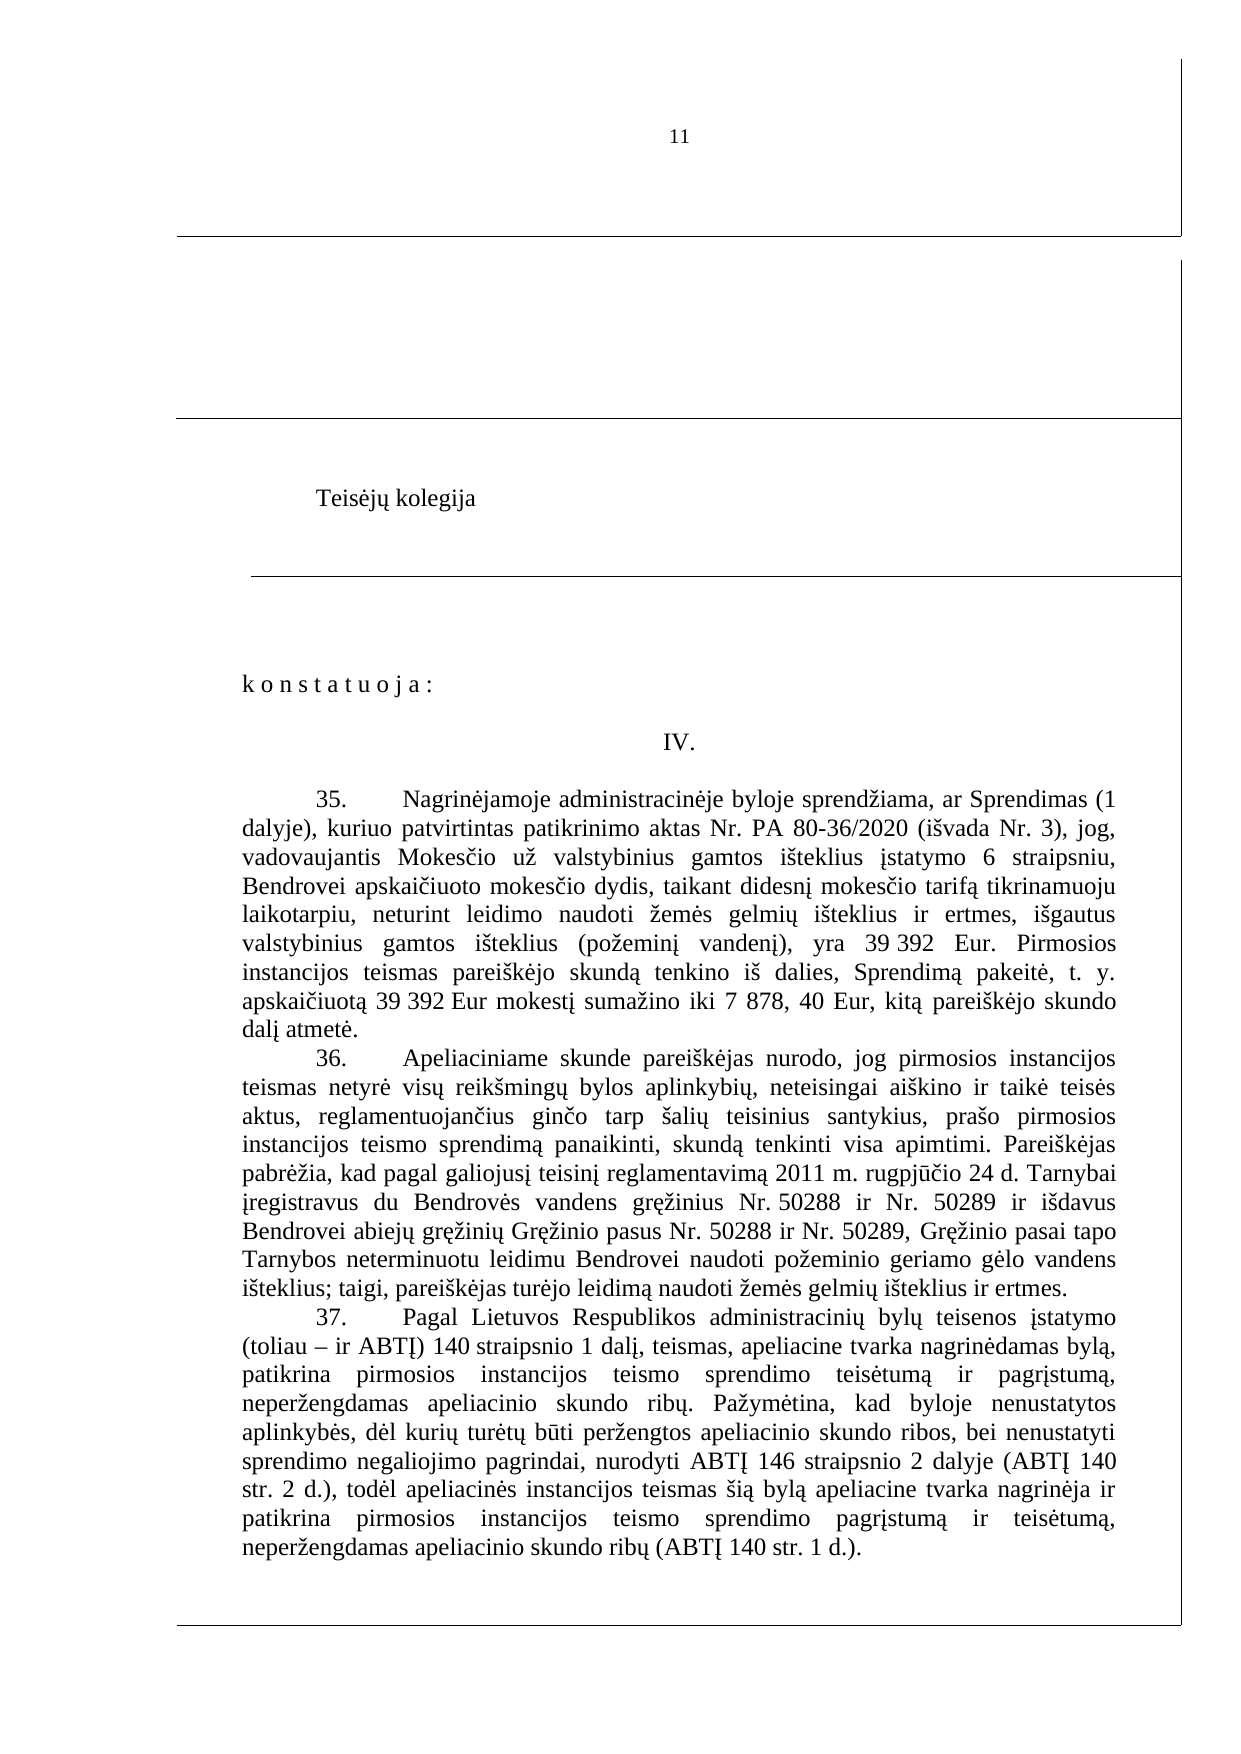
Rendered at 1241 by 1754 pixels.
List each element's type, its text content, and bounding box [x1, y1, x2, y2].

text 35. Nagrinėjamoje administracinėje byloje sprendžiama, ar Sprendimas (1 dalyje), kuriuo patvirtintas patikrinimo aktas Nr. PA 80-36/2020 (išvada Nr. 3), jog, vadovaujantis Mokesčio už valstybinius gamtos išteklius įstatymo 6 straipsniu, Bendrovei apskaičiuoto mokesčio dydis, taikant didesnį mokesčio tarifą tikrinamuoju laikotarpiu, neturint leidimo naudoti žemės gelmių išteklius ir ertmes, išgautus valstybinius gamtos išteklius (požeminį vandenį), yra 39 392 Eur. Pirmosios instancijos teismas pareiškėjo skundą tenkino iš dalies, Sprendimą pakeitė, t. y. apskaičiuotą 39 392 Eur mokestį sumažino iki 7 878, 40 Eur, kitą pareiškėjo skundo dalį atmetė. [177, 784, 1181, 1043]
text k o n s t a t u o j a : [177, 669, 1181, 698]
text 36. Apeliaciniame skunde pareiškėjas nurodo, jog pirmosios instancijos teismas netyrė visų reikšmingų bylos aplinkybių, neteisingai aiškino ir taikė teisės aktus, reglamentuojančius ginčo tarp šalių teisinius santykius, prašo pirmosios instancijos teismo sprendimą panaikinti, skundą tenkinti visa apimtimi. Pareiškėjas pabrėžia, kad pagal galiojusį teisinį reglamentavimą 2011 m. rugpjūčio 24 d. Tarnybai įregistravus du Bendrovės vandens gręžinius Nr. 50288 ir Nr. 50289 ir išdavus Bendrovei abiejų gręžinių Gręžinio pasus Nr. 50288 ir Nr. 50289, Gręžinio pasai tapo Tarnybos neterminuotu leidimu Bendrovei naudoti požeminio geriamo gėlo vandens išteklius; taigi, pareiškėjas turėjo leidimą naudoti žemės gelmių išteklius ir ertmes. [177, 1043, 1181, 1302]
text Teisėjų kolegija [251, 418, 1181, 576]
text IV. [177, 727, 1181, 756]
text 37. Pagal Lietuvos Respublikos administracinių bylų teisenos įstatymo (toliau – ir ABTĮ) 140 straipsnio 1 dalį, teismas, apeliacine tvarka nagrinėdamas bylą, patikrina pirmosios instancijos teismo sprendimo teisėtumą ir pagrįstumą, neperžengdamas apeliacinio skundo ribų. Pažymėtina, kad byloje nenustatytos aplinkybės, dėl kurių turėtų būti peržengtos apeliacinio skundo ribos, bei nenustatyti sprendimo negaliojimo pagrindai, nurodyti ABTĮ 146 straipsnio 2 dalyje (ABTĮ 140 str. 2 d.), todėl apeliacinės instancijos teismas šią bylą apeliacine tvarka nagrinėja ir patikrina pirmosios instancijos teismo sprendimo pagrįstumą ir teisėtumą, neperžengdamas apeliacinio skundo ribų (ABTĮ 140 str. 1 d.). [177, 1302, 1181, 1625]
